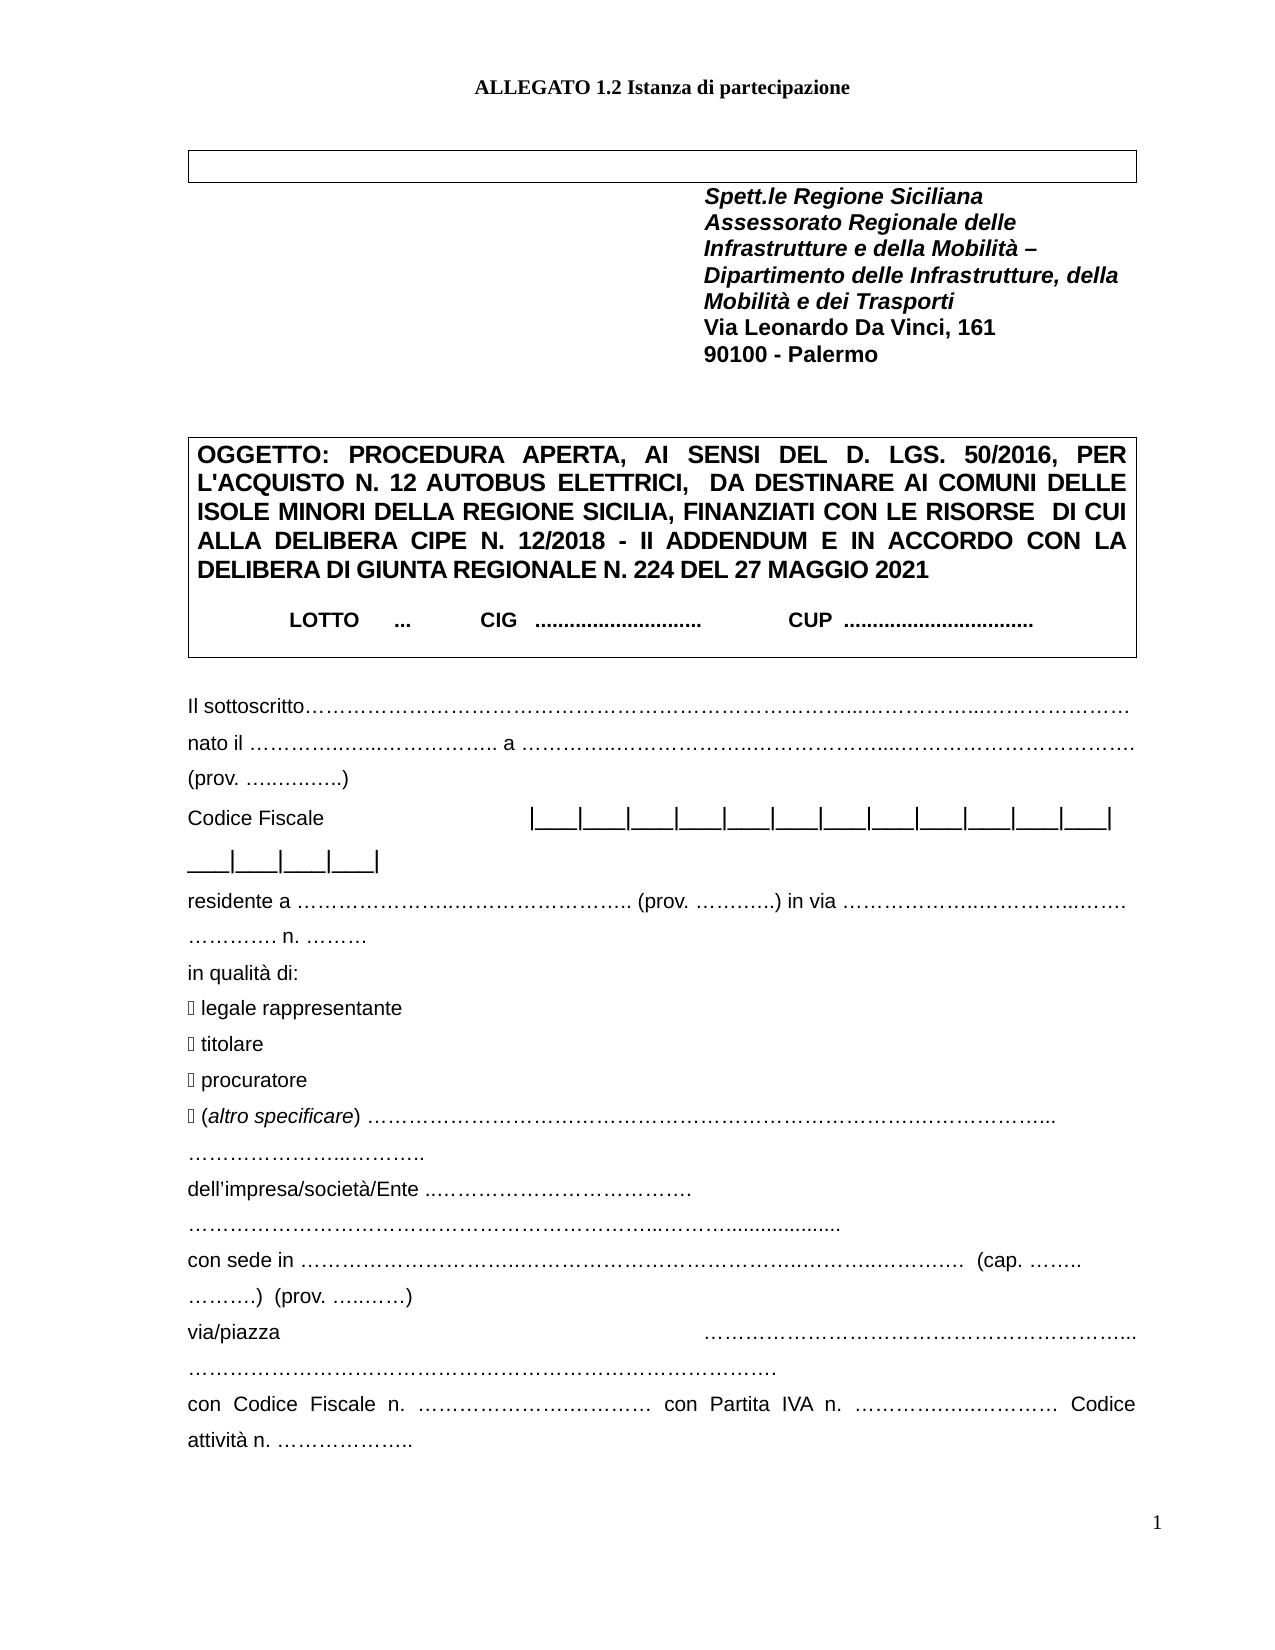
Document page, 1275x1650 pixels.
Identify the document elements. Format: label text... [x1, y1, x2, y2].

text  legale rappresentante [187, 996, 1137, 1020]
text Spett.le Regione Siciliana [704, 183, 1137, 209]
text Il sottoscritto……………………………………………………………………...……………...………………… nato il …………..…...…………….. a …………..………………..………………....……………………………. (prov. …..…..…..) [187, 694, 1137, 790]
text dell’impresa/società/Ente ..……………………………….…………………………………………………………...……….................... [187, 1176, 1137, 1236]
text con Codice Fiscale n. ………………….………… con Partita IVA n. ………….…..………… Codice attività n. ……………….. [187, 1392, 1137, 1452]
text oggetto: Procedura aperta, ai sensi del D. Lgs. 50/2016, per l'acquisto n. 12 autobus elettrici, da destinare ai Comuni delle isole minori della Regione Sicilia, finanziati con le risorse di cui alla delibera CIPE n. 12/2018 - II Addendum e in accordo con la delibera di Giunta Regionale n. 224 del 27 maggio 2021 [189, 438, 1136, 583]
text  (altro specificare) …………………………………………………………………….………………...…………………...……….. [187, 1104, 1137, 1164]
text Codice Fiscale |___|___|___|___|___|___|___|___|___|___|___|___|___|___|___|___| [187, 802, 1137, 874]
text 90100 - Palermo [630, 341, 1137, 367]
text Via Leonardo Da Vinci, 161 [630, 314, 1137, 341]
text  procuratore [187, 1068, 1137, 1092]
text  titolare [187, 1032, 1137, 1056]
text Assessorato Regionale delle Infrastrutture e della Mobilità – Dipartimento delle Infrastrutture, della Mobilità e dei Trasporti [704, 209, 1137, 314]
text con sede in …………………………..…………………………………..………..……….… (cap. ……..……….) (prov. …..……) [187, 1248, 1137, 1308]
text in qualità di: [187, 960, 1137, 984]
text LOTTO ... CIG ............................. CUP ................................. [189, 604, 1136, 631]
text via/piazza ……………………………………………………...…………………………………………………………………………. [187, 1320, 1137, 1380]
text residente a …………………..…………………….. (prov. …….…..) in via ………………..…………...…….…………. n. ……… [187, 888, 1137, 948]
